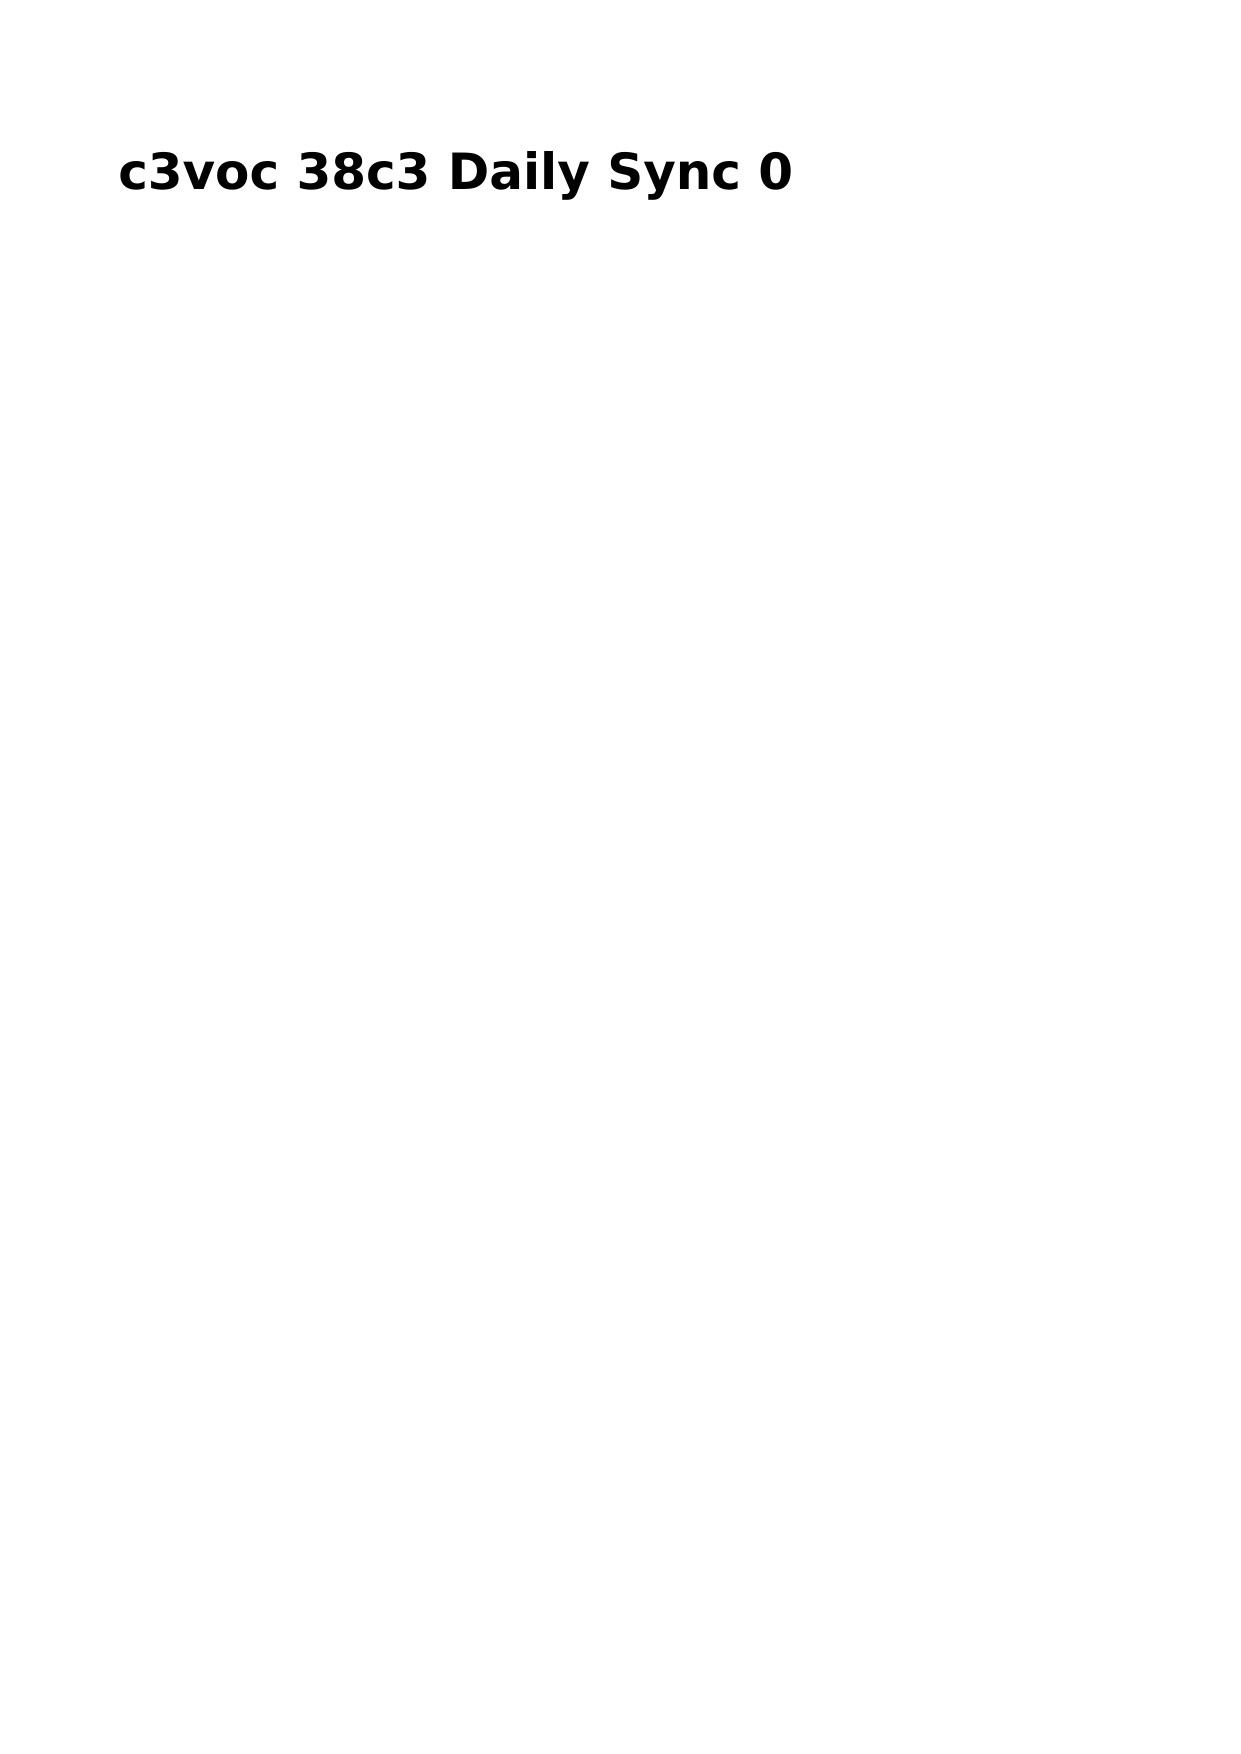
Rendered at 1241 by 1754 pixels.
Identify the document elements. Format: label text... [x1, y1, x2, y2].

subtitle c3voc 38c3 Daily Sync 0 [118, 143, 1122, 201]
